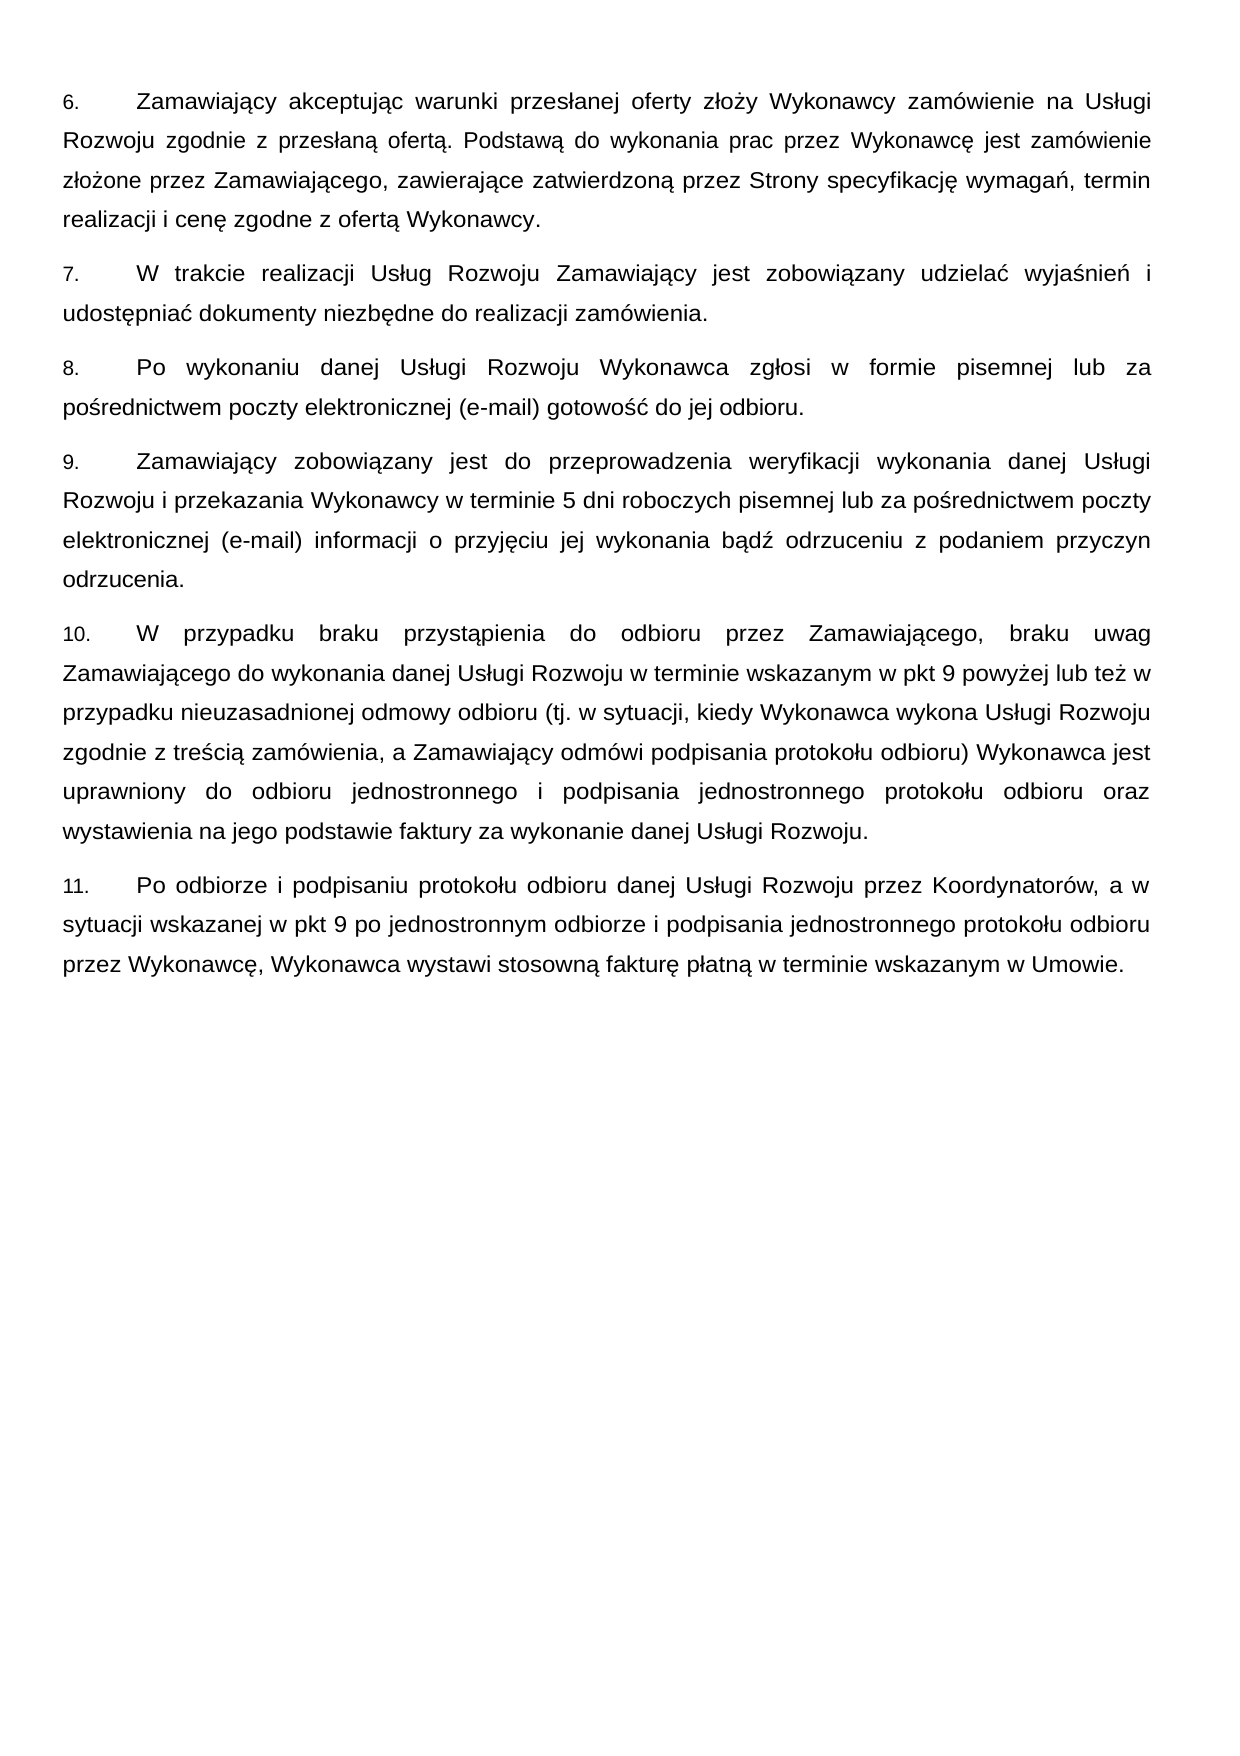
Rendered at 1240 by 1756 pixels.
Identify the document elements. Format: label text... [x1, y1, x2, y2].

list Zamawiający zobowiązany jest do przeprowadzenia weryfikacji wykonania danej Usługi Rozwoju i przekazania Wykonawcy w terminie 5 dni roboczych pisemnej lub za pośrednictwem poczty elektronicznej (e-mail) informacji o przyjęciu jej wykonania bądź odrzuceniu z podaniem przyczyn odrzucenia. [62, 448, 1151, 592]
list Po odbiorze i podpisaniu protokołu odbioru danej Usługi Rozwoju przez Koordynatorów, a w sytuacji wskazanej w pkt 9 po jednostronnym odbiorze i podpisania jednostronnego protokołu odbioru przez Wykonawcę, Wykonawca wystawi stosowną fakturę płatną w terminie wskazanym w Umowie. [62, 872, 1151, 977]
list Zamawiający akceptując warunki przesłanej oferty złoży Wykonawcy zamówienie na Usługi Rozwoju zgodnie z przesłaną ofertą. Podstawą do wykonania prac przez Wykonawcę jest zamówienie złożone przez Zamawiającego, zawierające zatwierdzoną przez Strony specyfikację wymagań, termin realizacji i cenę zgodne z ofertą Wykonawcy. [62, 88, 1151, 233]
list W przypadku braku przystąpienia do odbioru przez Zamawiającego, braku uwag Zamawiającego do wykonania danej Usługi Rozwoju w terminie wskazanym w pkt 9 powyżej lub też w przypadku nieuzasadnionej odmowy odbioru (tj. w sytuacji, kiedy Wykonawca wykona Usługi Rozwoju zgodnie z treścią zamówienia, a Zamawiający odmówi podpisania protokołu odbioru) Wykonawca jest uprawniony do odbioru jednostronnego i podpisania jednostronnego protokołu odbioru oraz wystawienia na jego podstawie faktury za wykonanie danej Usługi Rozwoju. [62, 620, 1151, 844]
list W trakcie realizacji Usług Rozwoju Zamawiający jest zobowiązany udzielać wyjaśnień i udostępniać dokumenty niezbędne do realizacji zamówienia. [62, 260, 1151, 326]
list Po wykonaniu danej Usługi Rozwoju Wykonawca zgłosi w formie pisemnej lub za pośrednictwem poczty elektronicznej (e-mail) gotowość do jej odbioru. [62, 354, 1151, 420]
